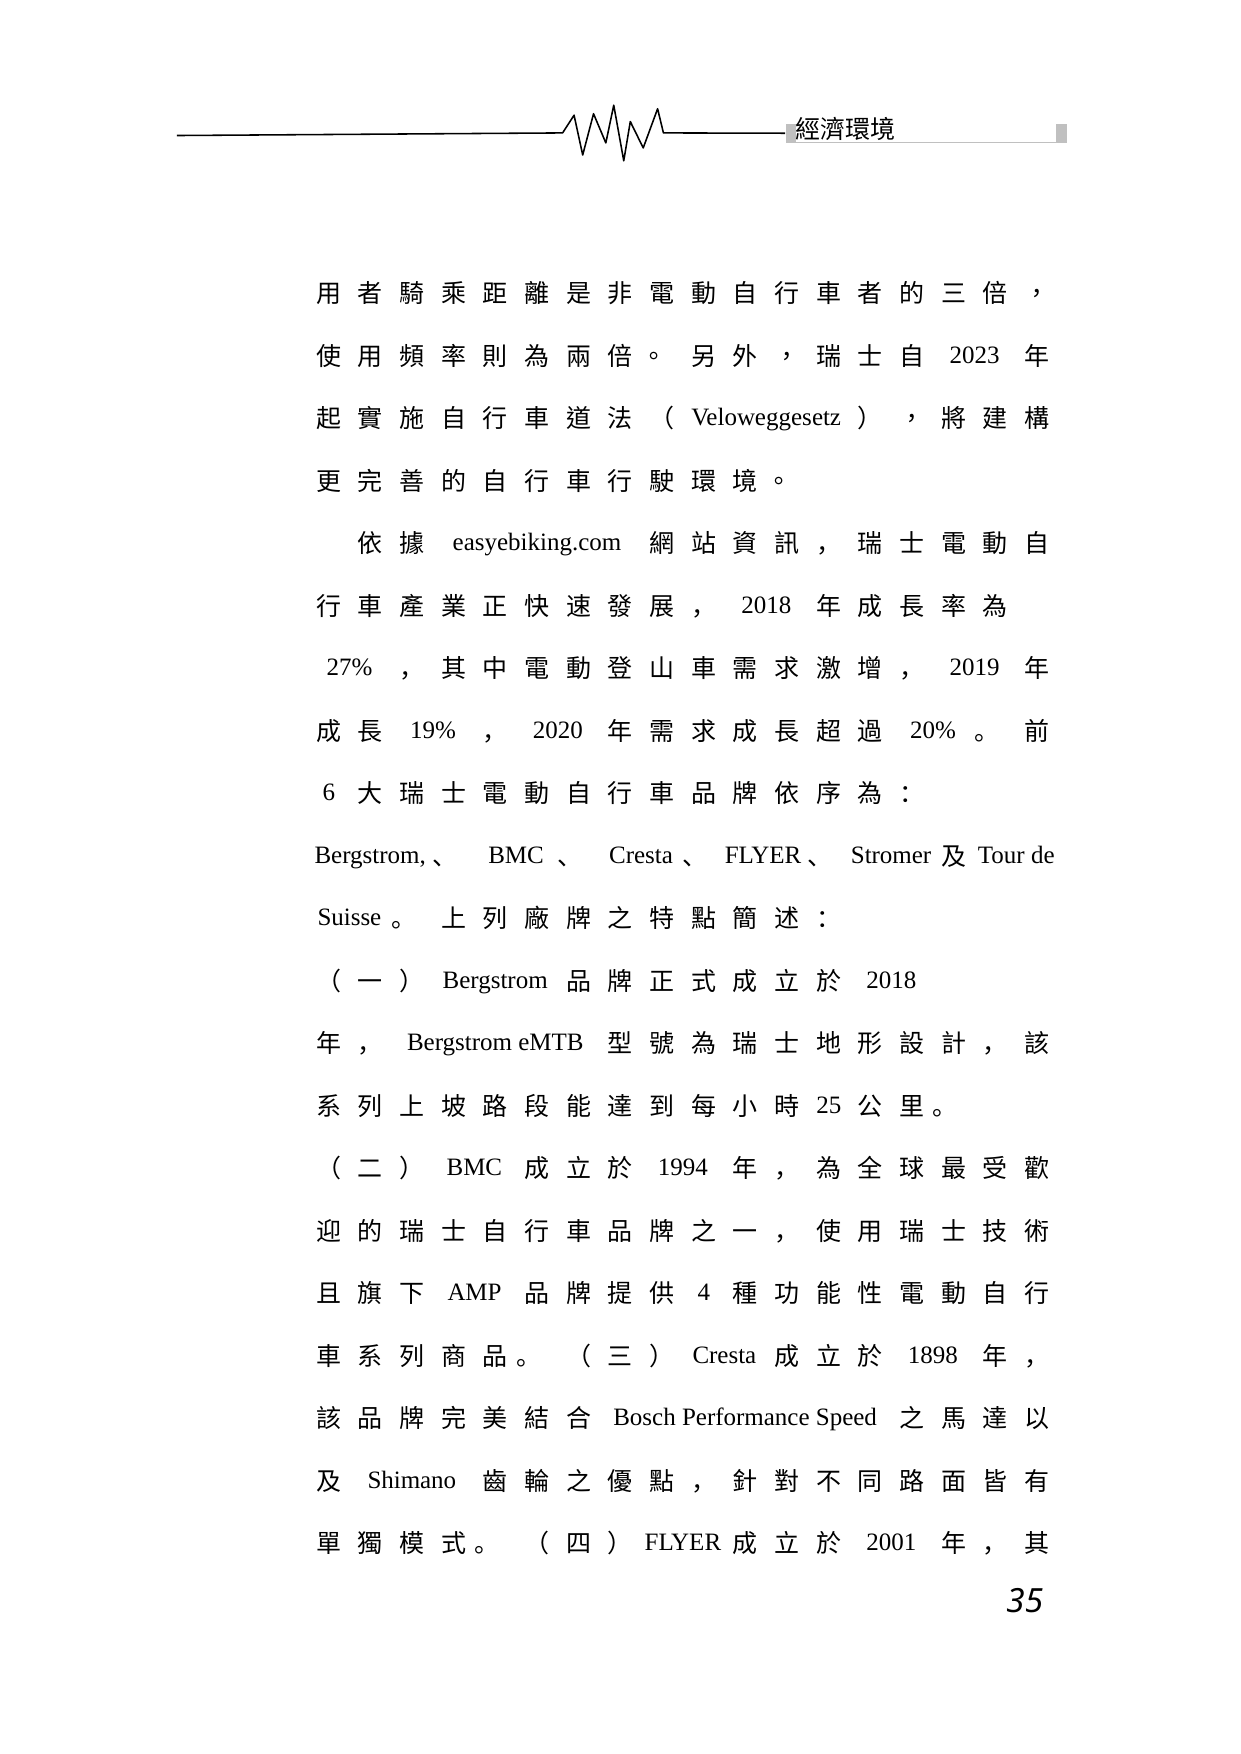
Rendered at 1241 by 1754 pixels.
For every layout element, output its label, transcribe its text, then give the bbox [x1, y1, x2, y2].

text 用者騎乘距離是非電動自行車者的三倍，使用頻率則為兩倍。另外，瑞士自2023年起實施自行車道法（Veloweggesetz），將建構更完善的自行車行駛環境。 [281, 250, 1058, 500]
text 依據easyebiking.com網站資訊，瑞士電動自行車產業正快速發展，2018年成長率為27%，其中電動登山車需求激增，2019年成長19%，2020年需求成長超過20%。前6大瑞士電動自行車品牌依序為：Bergstrom,、BMC、Cresta、FLYER 、Stromer及Tour de Suisse。上列廠牌之特點簡述：（一）Bergstrom品牌正式成立於2018年，Bergstrom eMTB型號為瑞士地形設計，該系列上坡路段能達到每小時25公里。（二）BMC成立於1994年，為全球最受歡迎的瑞士自行車品牌之一，使用瑞士技術且旗下AMP品牌提供4種功能性電動自行車系列商品。（三）Cresta成立於1898年，該品牌完美結合Bosch Performance Speed之馬達以及Shimano齒輪之優點，針對不同路面皆有單獨模式。（四）FLYER成立於2001年，其 [281, 500, 1058, 1563]
